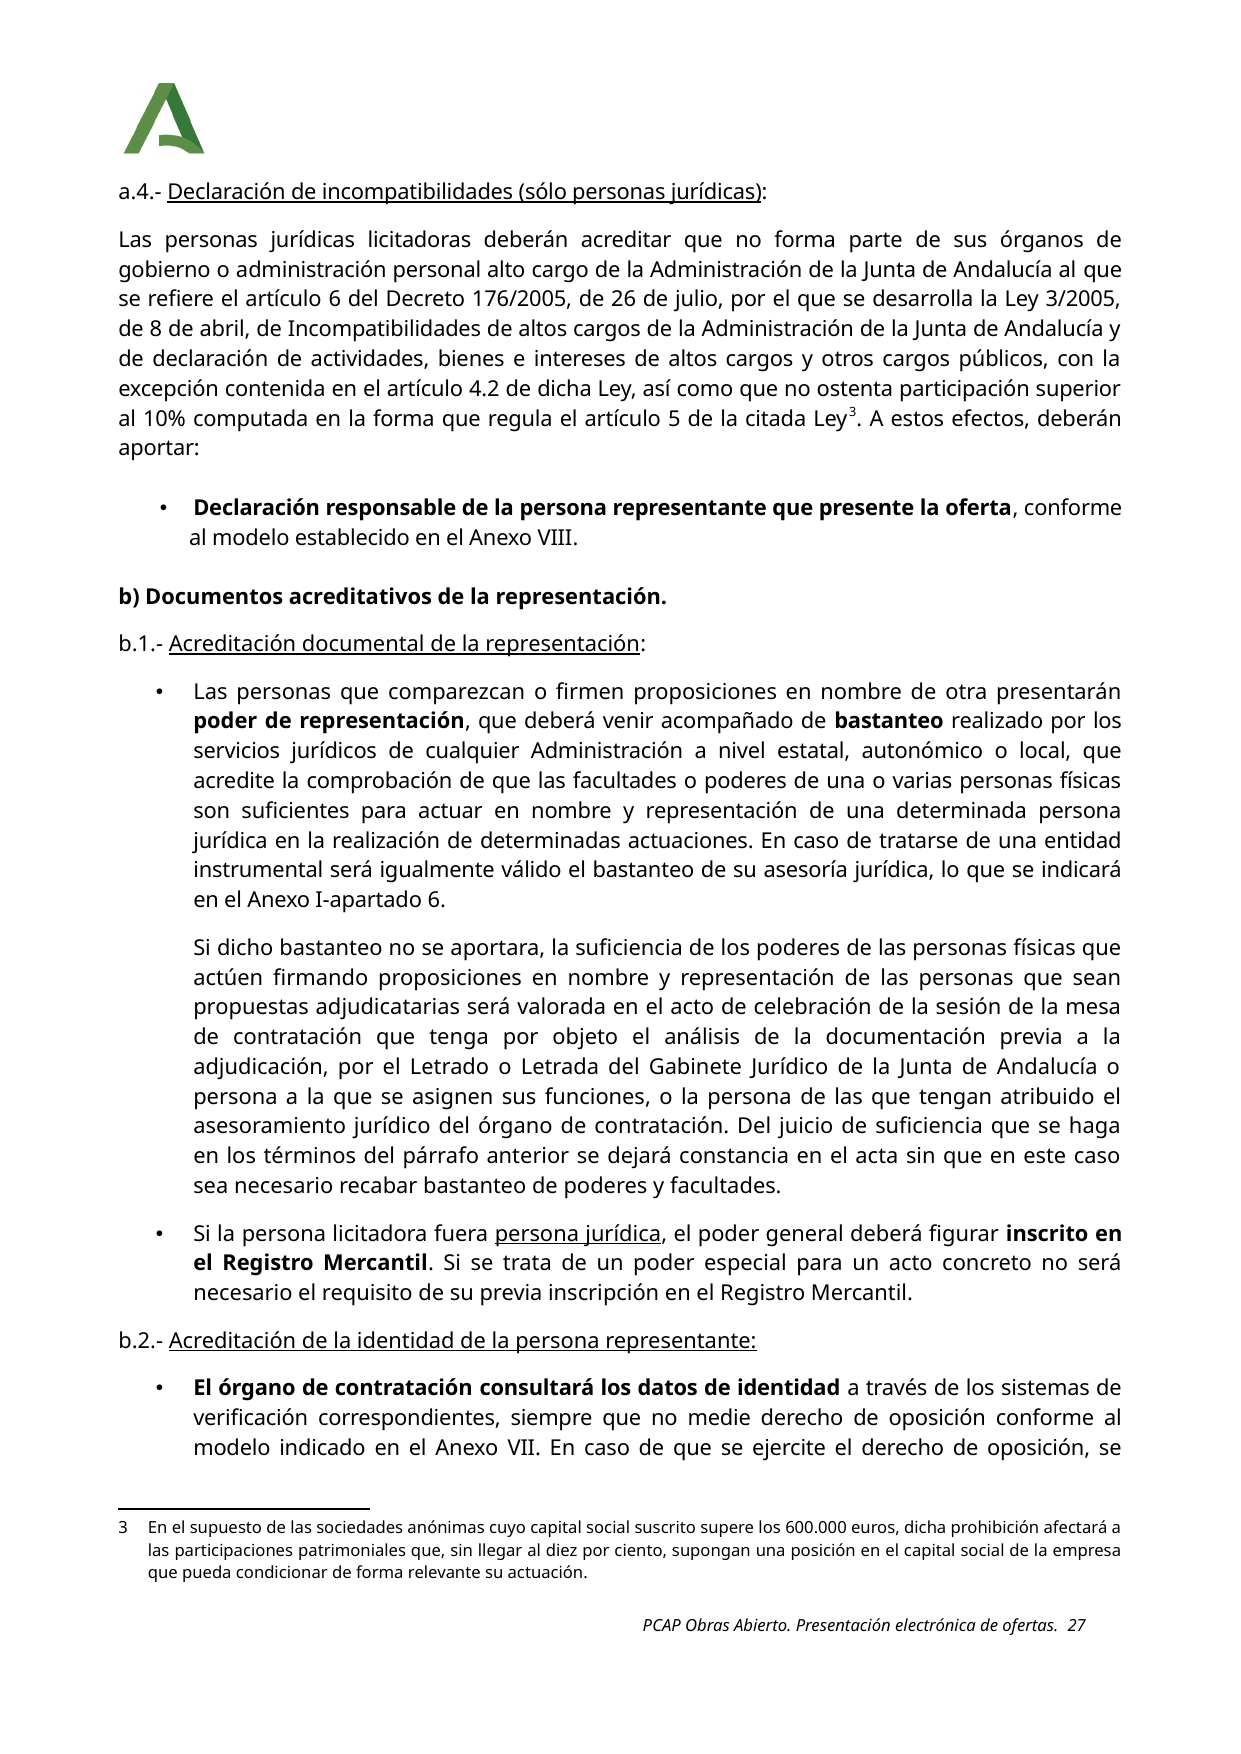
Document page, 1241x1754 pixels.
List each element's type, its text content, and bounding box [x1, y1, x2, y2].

text b) Documentos acreditativos de la representación. [118, 581, 1122, 611]
list El órgano de contratación consultará los datos de identidad a través de los sistemas de verificación correspondientes, siempre que no medie derecho de oposición conforme al modelo indicado en el Anexo VII. En caso de que se ejercite el derecho de oposición, se [156, 1372, 1122, 1462]
list Si dicho bastanteo no se aportara, la suficiencia de los poderes de las personas físicas que actúen firmando proposiciones en nombre y representación de las personas que sean propuestas adjudicatarias será valorada en el acto de celebración de la sesión de la mesa de contratación que tenga por objeto el análisis de la documentación previa a la adjudicación, por el Letrado o Letrada del Gabinete Jurídico de la Junta de Andalucía o persona a la que se asignen sus funciones, o la persona de las que tengan atribuido el asesoramiento jurídico del órgano de contratación. Del juicio de suficiencia que se haga en los términos del párrafo anterior se dejará constancia en el acta sin que en este caso sea necesario recabar bastanteo de poderes y facultades. [156, 932, 1122, 1200]
picture [119, 78, 209, 158]
text b.1.- Acreditación documental de la representación: [118, 628, 1122, 658]
list Las personas que comparezcan o firmen proposiciones en nombre de otra presentarán poder de representación, que deberá venir acompañado de bastanteo realizado por los servicios jurídicos de cualquier Administración a nivel estatal, autonómico o local, que acredite la comprobación de que las facultades o poderes de una o varias personas físicas son suficientes para actuar en nombre y representación de una determinada persona jurídica en la realización de determinadas actuaciones. En caso de tratarse de una entidad instrumental será igualmente válido el bastanteo de su asesoría jurídica, lo que se indicará en el Anexo I-apartado 6. [156, 676, 1122, 914]
text b.2.- Acreditación de la identidad de la persona representante: [118, 1325, 1122, 1354]
list Las personas jurídicas licitadoras deberán acreditar que no forma parte de sus órganos de gobierno o administración personal alto cargo de la Administración de la Junta de Andalucía al que se refiere el artículo 6 del Decreto 176/2005, de 26 de julio, por el que se desarrolla la Ley 3/2005, de 8 de abril, de Incompatibilidades de altos cargos de la Administración de la Junta de Andalucía y de declaración de actividades, bienes e intereses de altos cargos y otros cargos públicos, con la excepción contenida en el artículo 4.2 de dicha Ley, así como que no ostenta participación superior al 10% computada en la forma que regula el artículo 5 de la citada Ley. A estos efectos, deberán aportar: [83, 224, 1122, 462]
list Declaración responsable de la persona representante que presente la oferta, conforme al modelo establecido en el Anexo VIII. [159, 492, 1122, 551]
list Si la persona licitadora fuera persona jurídica, el poder general deberá figurar inscrito en el Registro Mercantil. Si se trata de un poder especial para un acto concreto no será necesario el requisito de su previa inscripción en el Registro Mercantil. [156, 1218, 1122, 1307]
text a.4.- Declaración de incompatibilidades (sólo personas jurídicas): [118, 176, 1122, 206]
list En el supuesto de las sociedades anónimas cuyo capital social suscrito supere los 600.000 euros, dicha prohibición afectará a las participaciones patrimoniales que, sin llegar al diez por ciento, supongan una posición en el capital social de la empresa que pueda condicionar de forma relevante su actuación. [118, 1516, 1122, 1584]
